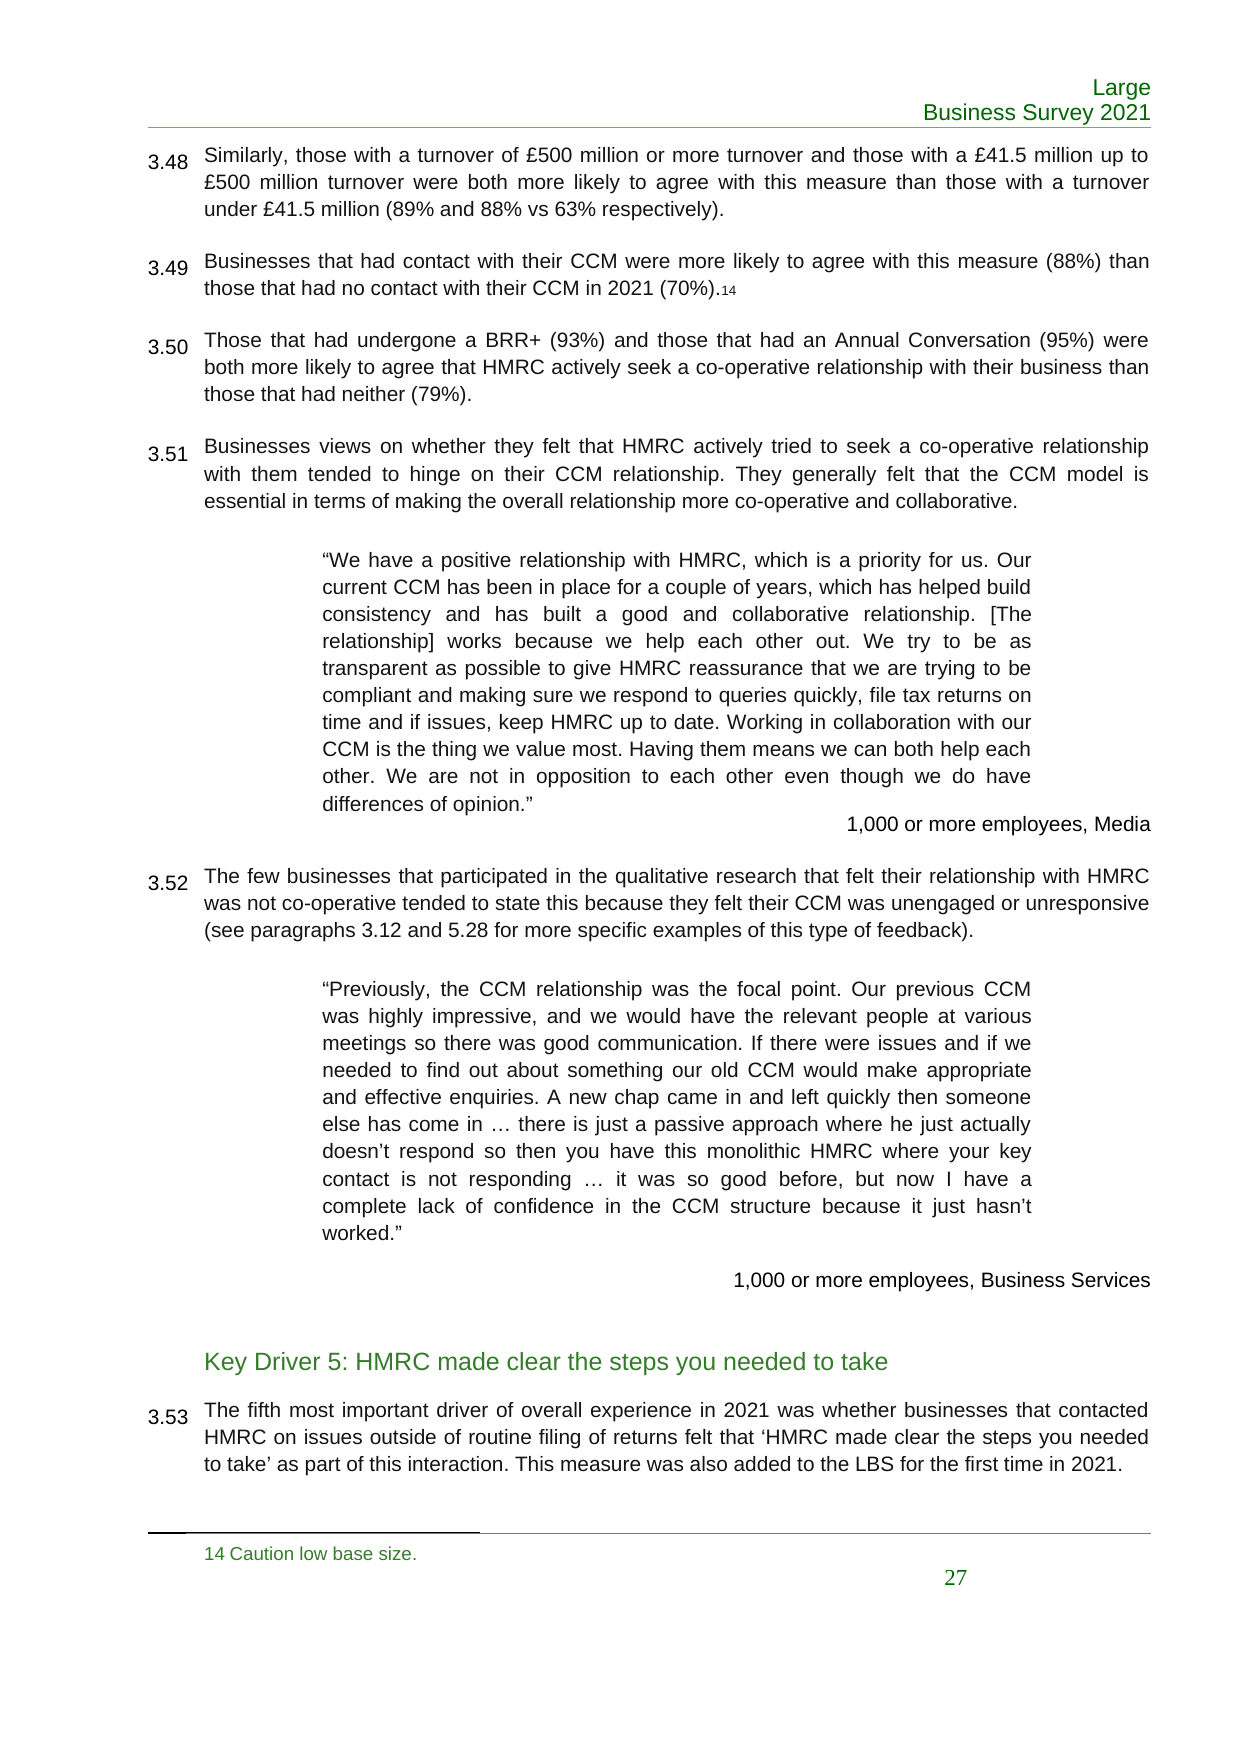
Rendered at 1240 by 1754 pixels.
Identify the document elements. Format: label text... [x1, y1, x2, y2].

list Those that had undergone a BRR+ (93%) and those that had an Annual Conversation (95%) were both more likely to agree that HMRC actively seek a co-operative relationship with their business than those that had neither (79%). [148, 333, 1151, 414]
subtitle 1,000 or more employees, Business Services [204, 1246, 1151, 1300]
list Similarly, those with a turnover of £500 million or more turnover and those with a £41.5 million up to £500 million turnover were both more likely to agree with this measure than those with a turnover under £41.5 million (89% and 88% vs 63% respectively). [148, 148, 1151, 229]
text “We have a positive relationship with HMRC, which is a priority for us. Our current CCM has been in place for a couple of years, which has helped build consistency and has built a good and collaborative relationship. [The relationship] works because we help each other out. We try to be as transparent as possible to give HMRC reassurance that we are trying to be compliant and making sure we respond to queries quickly, file tax returns on time and if issues, keep HMRC up to date. Working in collaboration with our CCM is the thing we value most. Having them means we can both help each other. We are not in opposition to each other even though we do have differences of opinion.” [322, 546, 1033, 816]
subtitle Caution low base size. [186, 1534, 1151, 1565]
list Businesses views on whether they felt that HMRC actively tried to seek a co-operative relationship with them tended to hinge on their CCM relationship. They generally felt that the CCM model is essential in terms of making the overall relationship more co-operative and collaborative. [148, 439, 1151, 521]
text “Previously, the CCM relationship was the focal point. Our previous CCM was highly impressive, and we would have the relevant people at various meetings so there was good communication. If there were issues and if we needed to find out about something our old CCM would make appropriate and effective enquiries. A new chap came in and left quickly then someone else has come in … there is just a passive approach where he just actually doesn’t respond so then you have this monolithic HMRC where your key contact is not responding … it was so good before, but now I have a complete lack of confidence in the CCM structure because it just hasn’t worked.” [322, 975, 1033, 1246]
subtitle 1,000 or more employees, Media [204, 816, 1151, 843]
subtitle Key Driver 5: HMRC made clear the steps you needed to take [186, 1349, 1151, 1376]
list The few businesses that participated in the qualitative research that felt their relationship with HMRC was not co-operative tended to state this because they felt their CCM was unengaged or unresponsive (see paragraphs 3.12 and 5.28 for more specific examples of this type of feedback). [148, 868, 1151, 950]
list Businesses that had contact with their CCM were more likely to agree with this measure (88%) than those that had no contact with their CCM in 2021 (70%). [148, 254, 1151, 308]
list The fifth most important driver of overall experience in 2021 was whether businesses that contacted HMRC on issues outside of routine filing of returns felt that ‘HMRC made clear the steps you needed to take’ as part of this interaction. This measure was also added to the LBS for the first time in 2021. [148, 1403, 1151, 1484]
